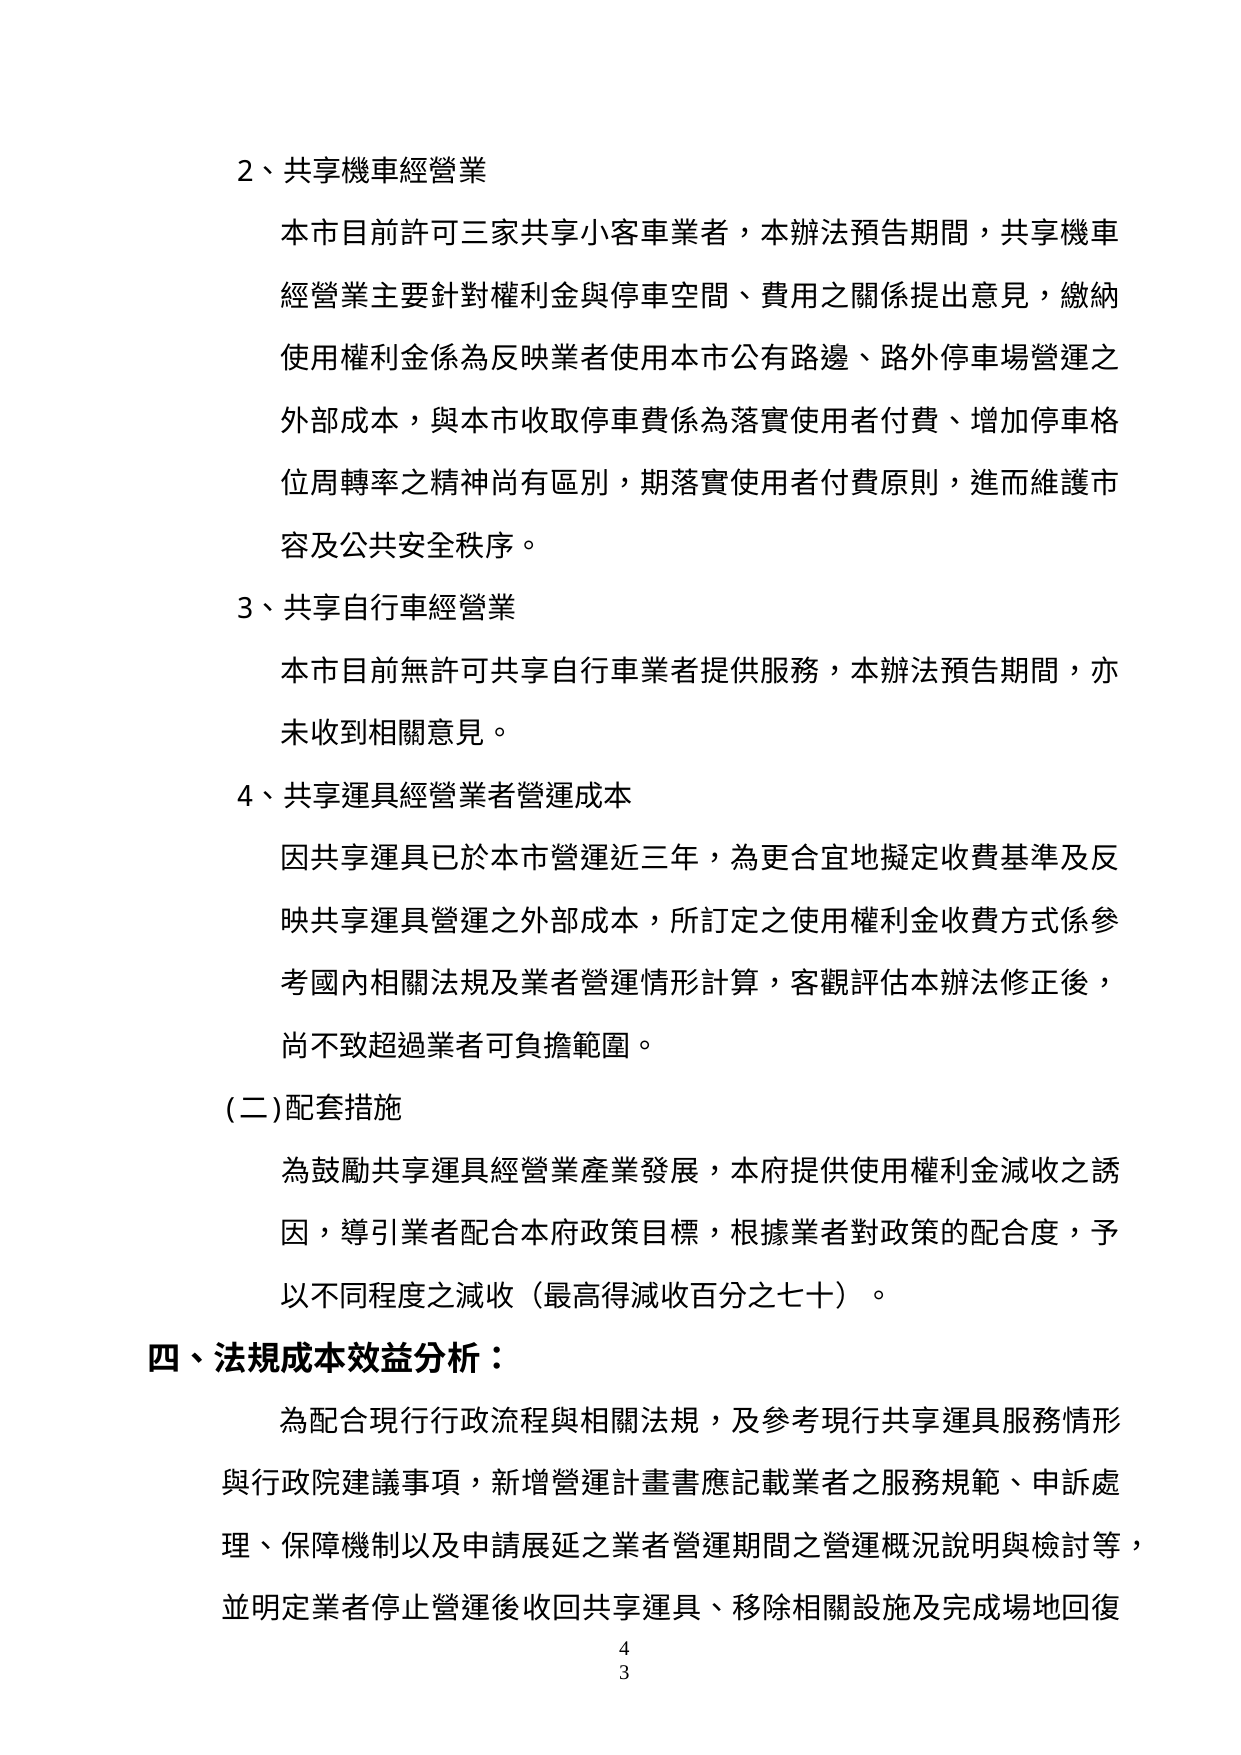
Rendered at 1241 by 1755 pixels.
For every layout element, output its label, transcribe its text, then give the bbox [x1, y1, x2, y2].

text 本市目前許可三家共享小客車業者，本辦法預告期間，共享機車經營業主要針對權利金與停車空間、費用之關係提出意見，繳納使用權利金係為反映業者使用本市公有路邊、路外停車場營運之外部成本，與本市收取停車費係為落實使用者付費、增加停車格位周轉率之精神尚有區別，期落實使用者付費原則，進而維護市容及公共安全秩序。 [281, 189, 1122, 564]
text 為鼓勵共享運具經營業產業發展，本府提供使用權利金減收之誘因，導引業者配合本府政策目標，根據業者對政策的配合度，予以不同程度之減收（最高得減收百分之七十）。 [281, 1127, 1120, 1314]
text 因共享運具已於本市營運近三年，為更合宜地擬定收費基準及反映共享運具營運之外部成本，所訂定之使用權利金收費方式係參考國內相關法規及業者營運情形計算，客觀評估本辦法修正後，尚不致超過業者可負擔範圍。 [281, 814, 1122, 1064]
text 四、法規成本效益分析： [147, 1314, 1120, 1377]
text 為配合現行行政流程與相關法規，及參考現行共享運具服務情形與行政院建議事項，新增營運計畫書應記載業者之服務規範、申訴處理、保障機制以及申請展延之業者營運期間之營運概況說明與檢討等，並明定業者停止營運後收回共享運具、移除相關設施及完成場地回復原狀之期限，俾利了解業者營運情況及相關處理機制。 [221, 1377, 1122, 1627]
text 4、共享運具經營業者營運成本 [118, 752, 1122, 814]
text (二)配套措施 [221, 1064, 1120, 1127]
text 2、共享機車經營業 [118, 127, 1122, 189]
text 3、共享自行車經營業 [118, 564, 1122, 627]
text 本市目前無許可共享自行車業者提供服務，本辦法預告期間，亦未收到相關意見。 [281, 627, 1122, 752]
